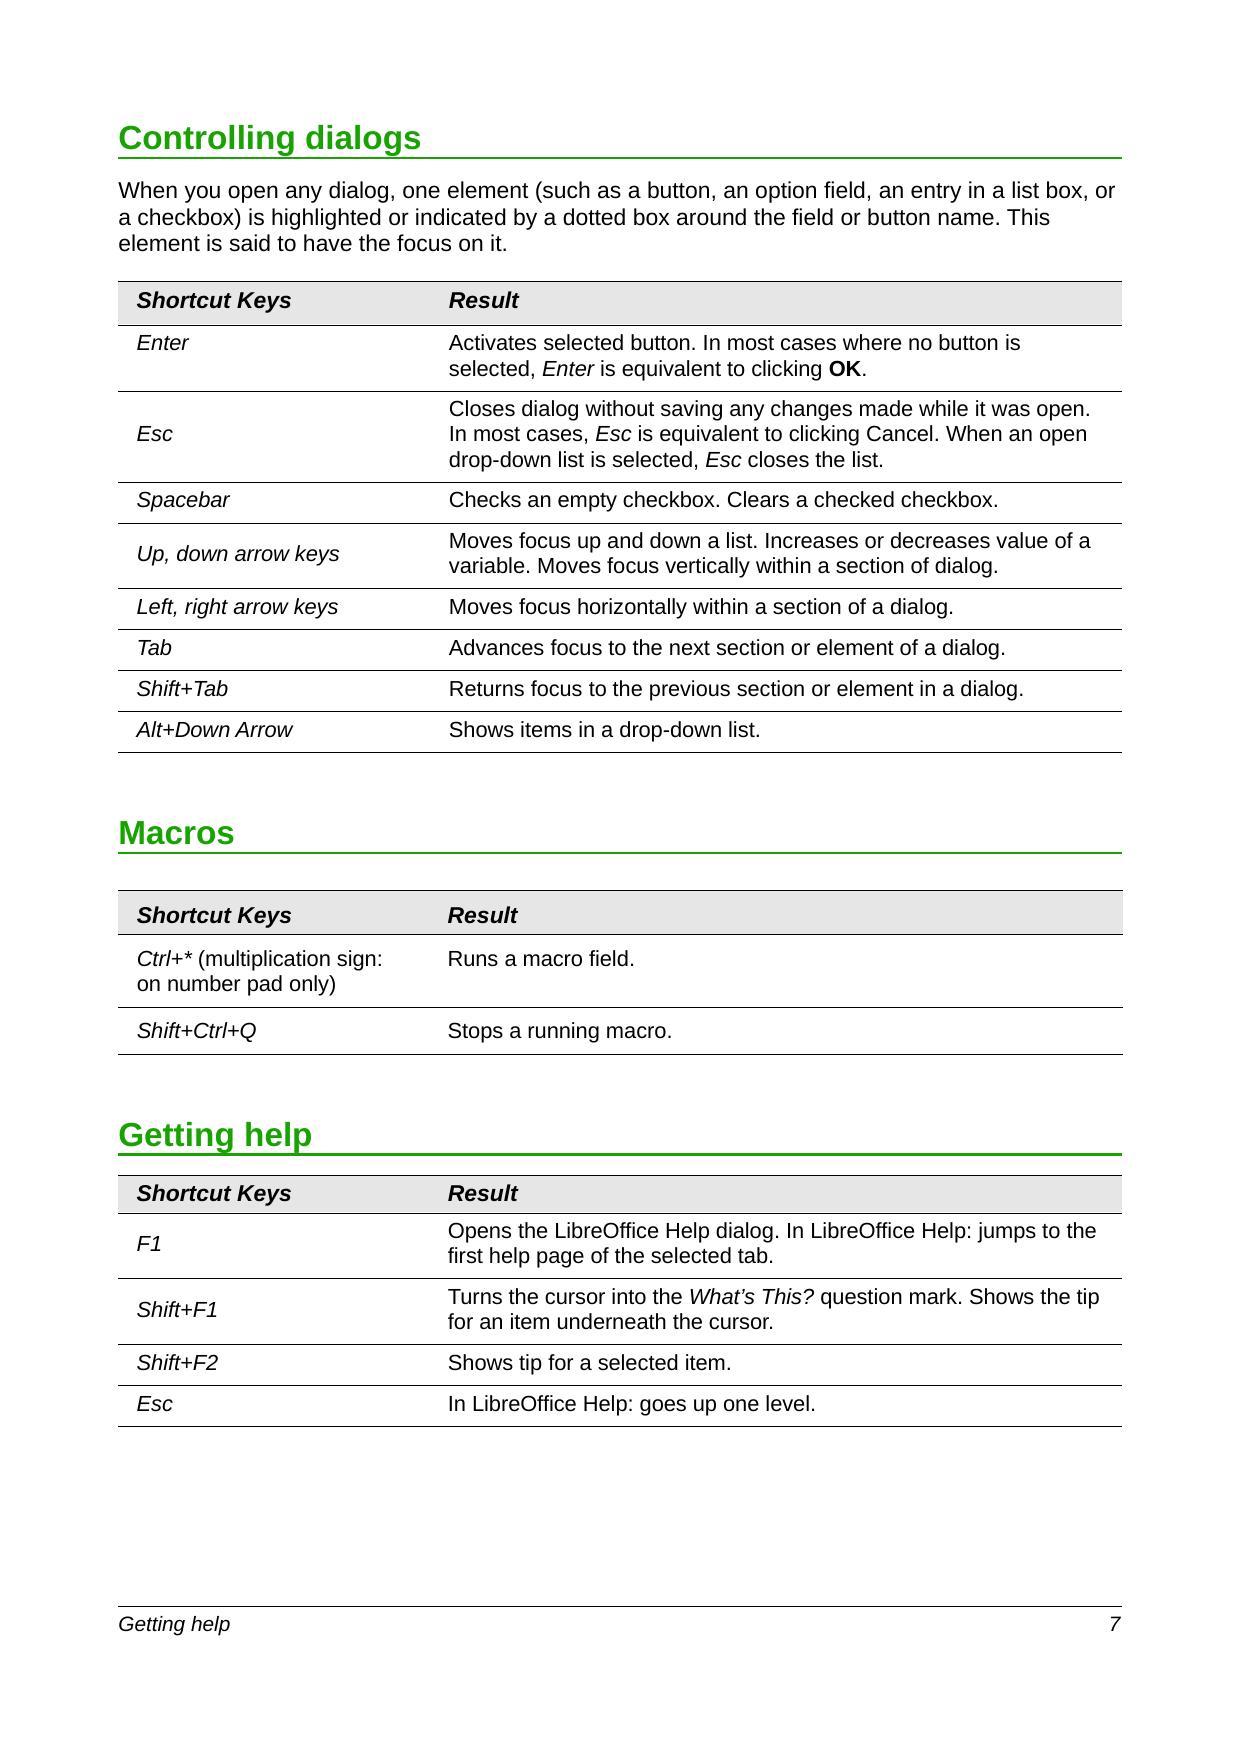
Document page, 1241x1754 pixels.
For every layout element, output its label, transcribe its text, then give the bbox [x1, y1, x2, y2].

table_cell Shows items in a drop-down list. [431, 712, 1122, 752]
table_cell Returns focus to the previous section or element in a dialog. [431, 671, 1122, 711]
table_cell Turns the cursor into the What’s This? question mark. Shows the tip for an item underneath the cursor. [429, 1279, 1122, 1344]
table_cell Advances focus to the next section or element of a dialog. [431, 630, 1122, 670]
table_header Result [429, 891, 1123, 934]
table_cell Shift+Ctrl+Q [118, 1008, 429, 1054]
table_cell Opens the LibreOffice Help dialog. In LibreOffice Help: jumps to the first help page of the selected tab. [429, 1214, 1122, 1278]
table_cell Left, right arrow keys [118, 589, 431, 629]
table_cell Shows tip for a selected item. [429, 1345, 1122, 1385]
table_cell Moves focus up and down a list. Increases or decreases value of a variable. Moves focus vertically within a section of dialog. [431, 524, 1122, 588]
table_header Shortcut Keys [118, 1176, 429, 1212]
table_header Result [429, 1176, 1122, 1212]
table_header Result [431, 282, 1122, 324]
table_cell Runs a macro field. [429, 935, 1123, 1007]
table_header Shortcut Keys [118, 891, 429, 934]
text When you open any dialog, one element (such as a button, an option field, an entry in a list box, or a checkbox) is highlighted or indicated by a dotted box around the field or button name. This element is said to have the focus on it. [118, 177, 1122, 257]
table_cell Checks an empty checkbox. Clears a checked checkbox. [431, 483, 1122, 522]
subtitle Macros [118, 813, 1122, 852]
table_cell Spacebar [118, 483, 431, 522]
table_cell Shift+Tab [118, 671, 431, 711]
table_cell Closes dialog without saving any changes made while it was open. In most cases, Esc is equivalent to clicking Cancel. When an open drop-down list is selected, Esc closes the list. [431, 392, 1122, 482]
table_cell F1 [118, 1214, 429, 1278]
table_cell Up, down arrow keys [118, 524, 431, 588]
table_cell Ctrl+* (multiplication sign: on number pad only) [118, 935, 429, 1007]
table_cell Tab [118, 630, 431, 670]
subtitle Controlling dialogs [118, 118, 1122, 157]
subtitle Getting help [118, 1115, 1122, 1153]
table_cell In LibreOffice Help: goes up one level. [429, 1386, 1122, 1426]
table_header Shortcut Keys [118, 282, 431, 324]
table_cell Activates selected button. In most cases where no button is selected, Enter is equivalent to clicking OK. [431, 326, 1122, 391]
table_cell Alt+Down Arrow [118, 712, 431, 752]
table_cell Esc [118, 392, 431, 482]
table_cell Moves focus horizontally within a section of a dialog. [431, 589, 1122, 629]
table_cell Esc [118, 1386, 429, 1426]
table_cell Enter [118, 326, 431, 391]
table_cell Shift+F2 [118, 1345, 429, 1385]
table_cell Stops a running macro. [429, 1008, 1123, 1054]
table_cell Shift+F1 [118, 1279, 429, 1344]
